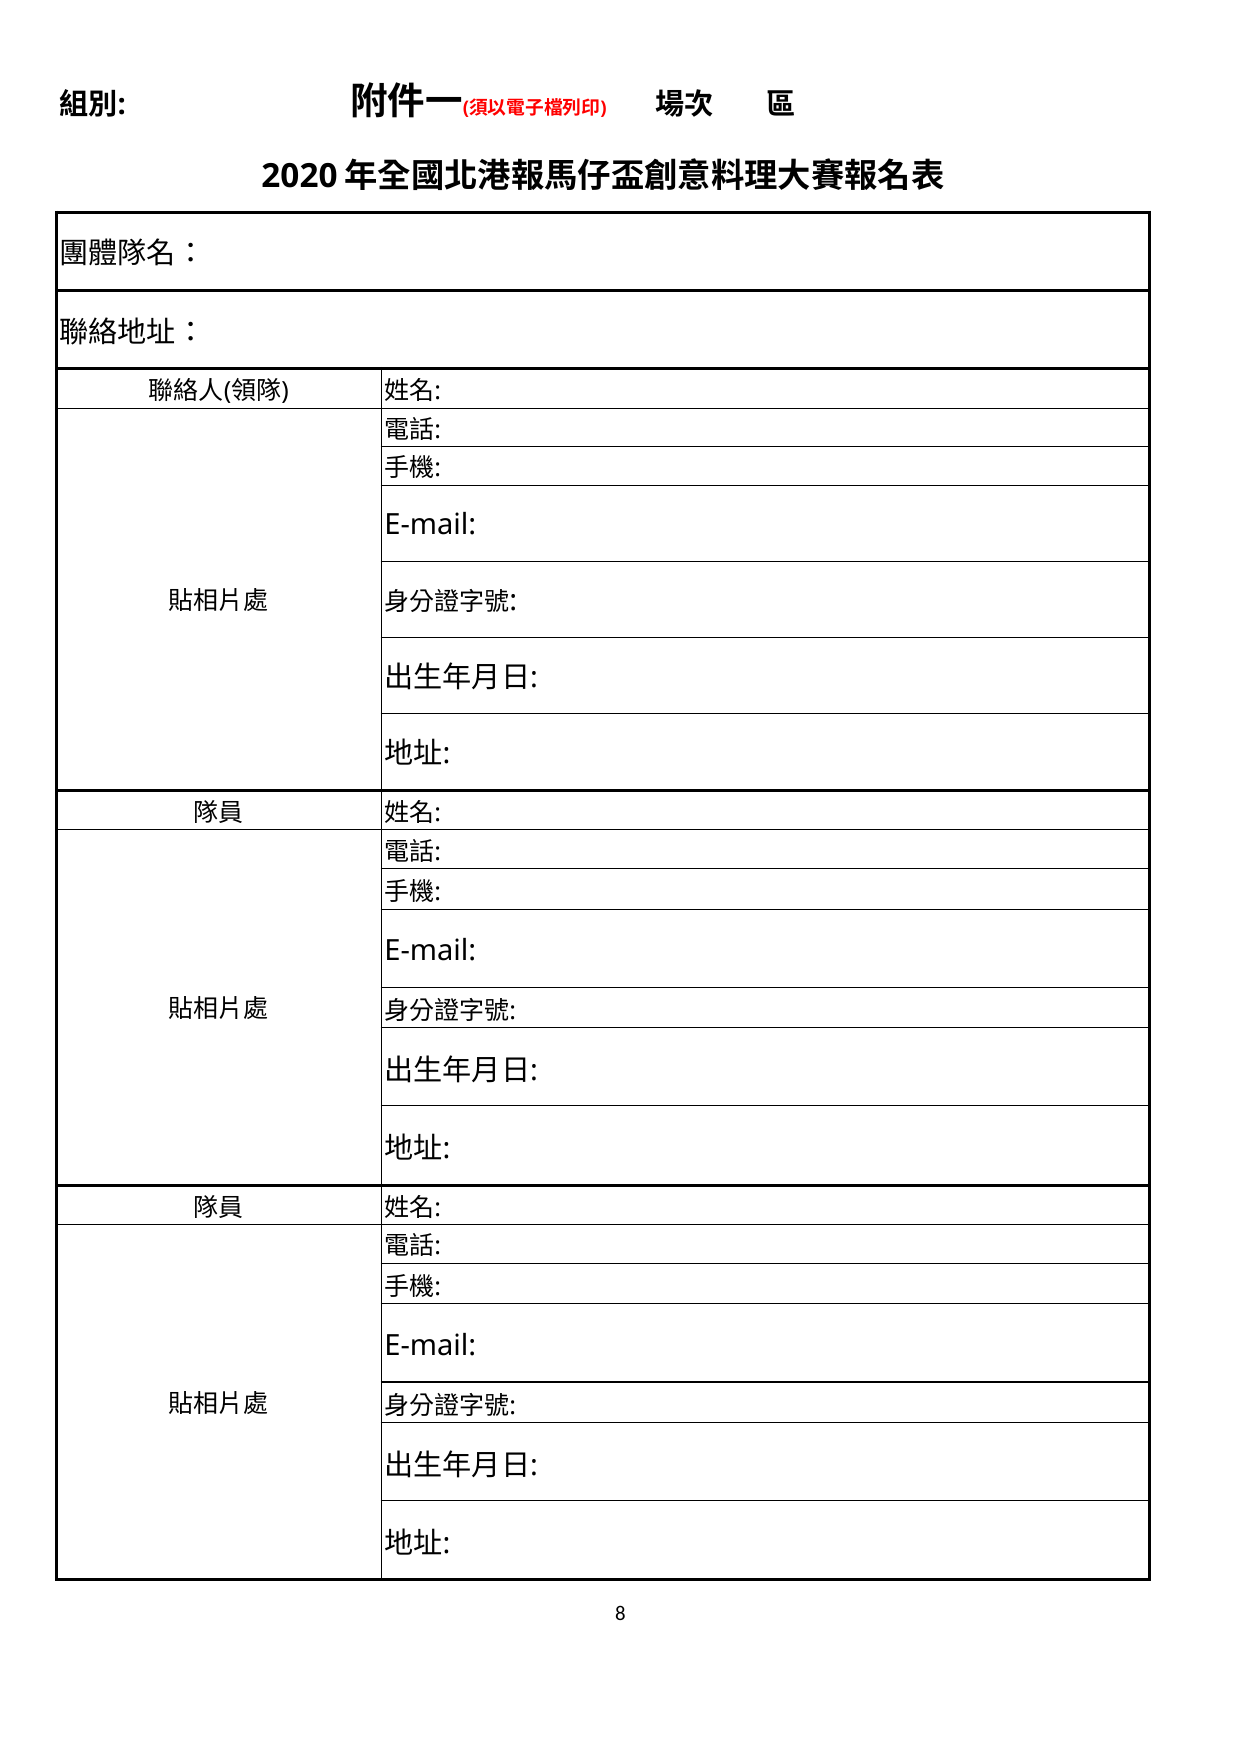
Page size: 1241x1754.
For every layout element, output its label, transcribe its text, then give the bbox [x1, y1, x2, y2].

table_cell 身分證字號: [382, 562, 1148, 637]
table_cell 貼相片處 [58, 409, 381, 789]
table_cell 出生年月日: [382, 1423, 1148, 1500]
table_cell 出生年月日: [382, 638, 1148, 713]
table_cell 聯絡地址： [58, 292, 1148, 367]
table_cell 姓名: [382, 792, 1148, 829]
table_cell 手機: [382, 447, 1148, 484]
table_cell 地址: [382, 1106, 1148, 1183]
table_cell 地址: [382, 714, 1148, 789]
table_cell E-mail: [382, 910, 1148, 987]
table_cell 電話: [382, 409, 1148, 446]
table_cell 身分證字號: [382, 988, 1148, 1027]
table_cell 手機: [382, 1264, 1148, 1303]
table_cell 電話: [382, 830, 1148, 868]
table_cell 2020年全國北港報馬仔盃創意料理大賽報名表 [56, 136, 1149, 211]
table_cell 出生年月日: [382, 1028, 1148, 1105]
table_cell 地址: [382, 1501, 1148, 1578]
table_cell 隊員 [58, 792, 381, 829]
table_cell 電話: [382, 1225, 1148, 1263]
table_cell 隊員 [58, 1187, 381, 1224]
table_cell 手機: [382, 869, 1148, 908]
table_cell 身分證字號: [382, 1383, 1148, 1422]
table_cell 貼相片處 [58, 830, 381, 1183]
table_cell 貼相片處 [58, 1225, 381, 1578]
table_cell 姓名: [382, 1187, 1148, 1224]
table_cell 聯絡人(領隊) [58, 370, 381, 407]
table_cell 團體隊名： [58, 214, 1148, 289]
table_cell E-mail: [382, 1304, 1148, 1381]
table_cell E-mail: [382, 486, 1148, 561]
table_header 組別: 附件一(須以電子檔列印) 場次 區 [56, 61, 1149, 136]
table_cell 姓名: [382, 370, 1148, 407]
